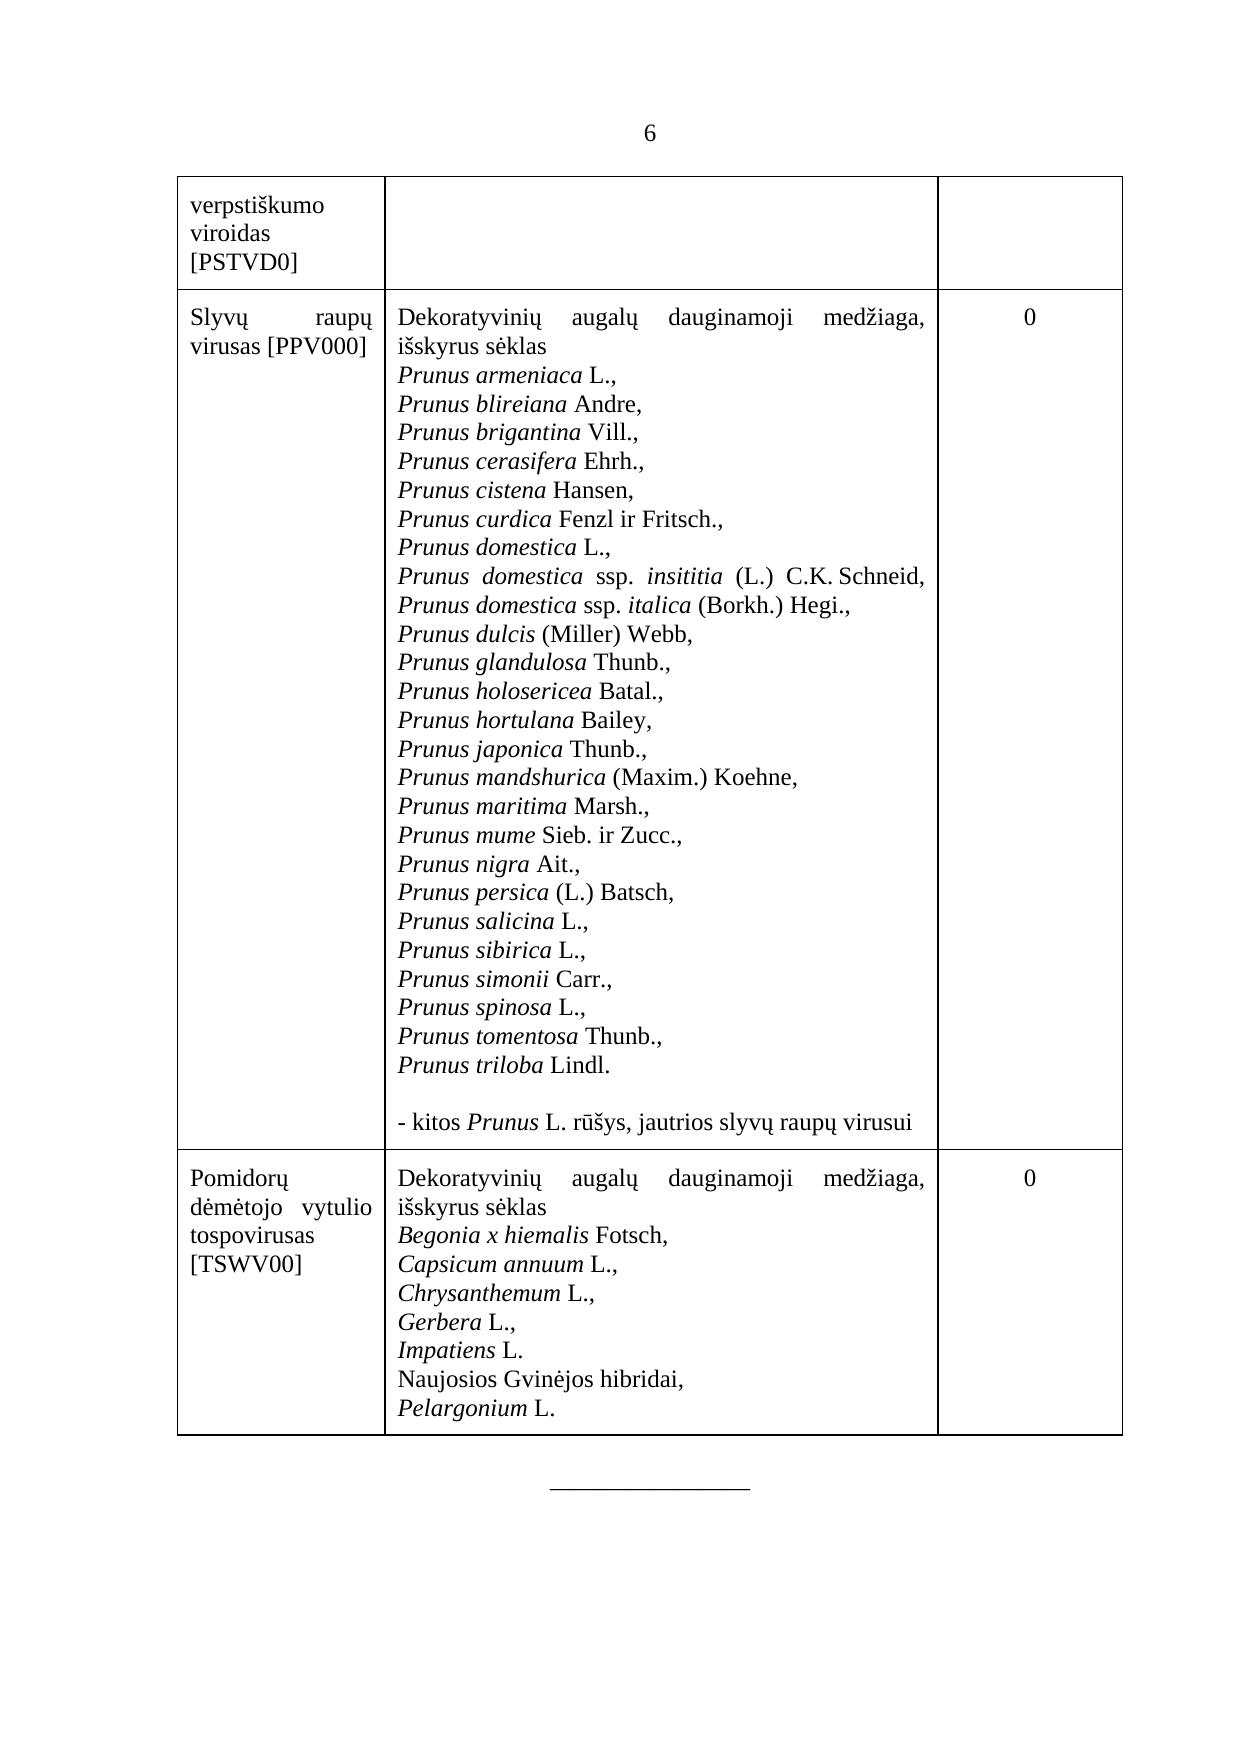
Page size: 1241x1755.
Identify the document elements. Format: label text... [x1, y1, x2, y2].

table_cell Dekoratyvinių augalų dauginamoji medžiaga, išskyrus sėklas Prunus armeniaca L., Prunus blireiana Andre, Prunus brigantina Vill., Prunus cerasifera Ehrh., Prunus cistena Hansen, Prunus curdica Fenzl ir Fritsch., Prunus domestica L., Prunus domestica ssp. insititia (L.) C.K. Schneid, Prunus domestica ssp. italica (Borkh.) Hegi., Prunus dulcis (Miller) Webb, Prunus glandulosa Thunb., Prunus holosericea Batal., Prunus hortulana Bailey, Prunus japonica Thunb., Prunus mandshurica (Maxim.) Koehne, Prunus maritima Marsh., Prunus mume Sieb. ir Zucc., Prunus nigra Ait., Prunus persica (L.) Batsch, Prunus salicina L., Prunus sibirica L., Prunus simonii Carr., Prunus spinosa L., Prunus tomentosa Thunb., Prunus triloba Lindl. - kitos Prunus L. rūšys, jautrios slyvų raupų virusui [386, 290, 937, 1149]
table_cell [386, 177, 937, 288]
text ________________ [177, 1464, 1122, 1493]
table_cell verpstiškumo viroidas [PSTVD0] [178, 177, 384, 288]
table_cell Dekoratyvinių augalų dauginamoji medžiaga, išskyrus sėklas Begonia x hiemalis Fotsch, Capsicum annuum L., Chrysanthemum L., Gerbera L., Impatiens L. Naujosios Gvinėjos hibridai, Pelargonium L. [386, 1150, 937, 1434]
table_cell Slyvų raupų virusas [PPV000] [178, 290, 384, 1149]
table_cell 0 [939, 1150, 1122, 1434]
table_cell Pomidorų dėmėtojo vytulio tospovirusas [TSWV00] [178, 1150, 384, 1434]
table_cell [939, 177, 1122, 288]
table_cell 0 [939, 290, 1122, 1149]
